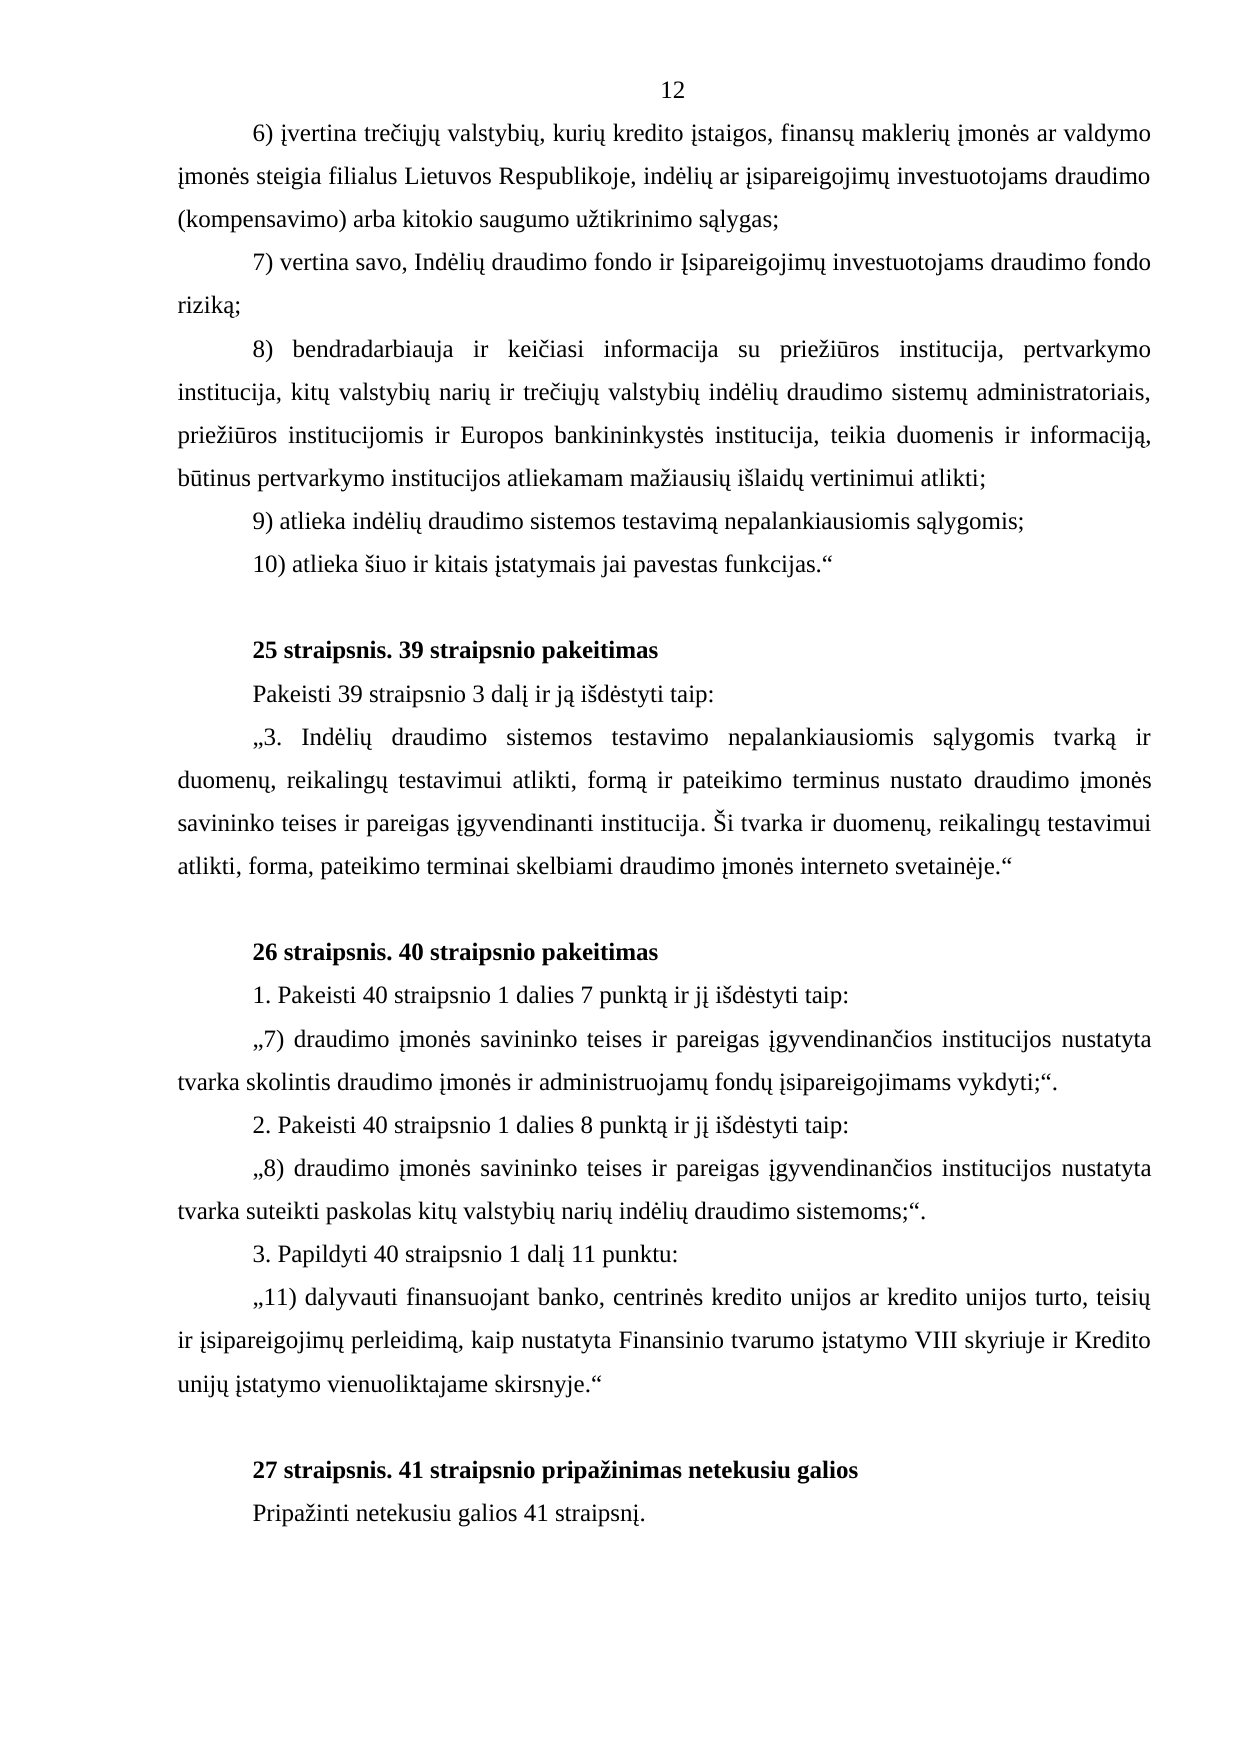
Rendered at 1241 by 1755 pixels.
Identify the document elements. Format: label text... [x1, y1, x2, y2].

text 25 straipsnis. 39 straipsnio pakeitimas [177, 636, 1152, 664]
text „8) draudimo įmonės savininko teises ir pareigas įgyvendinančios institucijos nustatyta tvarka suteikti paskolas kitų valstybių narių indėlių draudimo sistemoms;“. [177, 1153, 1152, 1225]
text Pakeisti 39 straipsnio 3 dalį ir ją išdėstyti taip: [177, 679, 1152, 707]
text 26 straipsnis. 40 straipsnio pakeitimas [177, 937, 1152, 966]
text 9) atlieka indėlių draudimo sistemos testavimą nepalankiausiomis sąlygomis; [177, 506, 1152, 535]
text 1. Pakeisti 40 straipsnio 1 dalies 7 punktą ir jį išdėstyti taip: [177, 981, 1152, 1009]
text „11) dalyvauti finansuojant banko, centrinės kredito unijos ar kredito unijos turto, teisių ir įsipareigojimų perleidimą, kaip nustatyta Finansinio tvarumo įstatymo VIII skyriuje ir Kredito unijų įstatymo vienuoliktajame skirsnyje.“ [177, 1282, 1152, 1397]
text 27 straipsnis. 41 straipsnio pripažinimas netekusiu galios [177, 1455, 1152, 1484]
text 10) atlieka šiuo ir kitais įstatymais jai pavestas funkcijas.“ [177, 549, 1152, 578]
text 6) įvertina trečiųjų valstybių, kurių kredito įstaigos, finansų maklerių įmonės ar valdymo įmonės steigia filialus Lietuvos Respublikoje, indėlių ar įsipareigojimų investuotojams draudimo (kompensavimo) arba kitokio saugumo užtikrinimo sąlygas; [177, 118, 1152, 233]
text „7) draudimo įmonės savininko teises ir pareigas įgyvendinančios institucijos nustatyta tvarka skolintis draudimo įmonės ir administruojamų fondų įsipareigojimams vykdyti;“. [177, 1024, 1152, 1096]
text 8) bendradarbiauja ir keičiasi informacija su priežiūros institucija, pertvarkymo institucija, kitų valstybių narių ir trečiųjų valstybių indėlių draudimo sistemų administratoriais, priežiūros institucijomis ir Europos bankininkystės institucija, teikia duomenis ir informaciją, būtinus pertvarkymo institucijos atliekamam mažiausių išlaidų vertinimui atlikti; [177, 334, 1152, 492]
text „3. Indėlių draudimo sistemos testavimo nepalankiausiomis sąlygomis tvarką ir duomenų, reikalingų testavimui atlikti, formą ir pateikimo terminus nustato draudimo įmonės savininko teises ir pareigas įgyvendinanti institucija. Ši tvarka ir duomenų, reikalingų testavimui atlikti, forma, pateikimo terminai skelbiami draudimo įmonės interneto svetainėje.“ [177, 722, 1152, 880]
text 2. Pakeisti 40 straipsnio 1 dalies 8 punktą ir jį išdėstyti taip: [177, 1110, 1152, 1139]
text 7) vertina savo, Indėlių draudimo fondo ir Įsipareigojimų investuotojams draudimo fondo riziką; [177, 247, 1152, 319]
text 3. Papildyti 40 straipsnio 1 dalį 11 punktu: [177, 1239, 1152, 1268]
text Pripažinti netekusiu galios 41 straipsnį. [177, 1498, 1152, 1527]
